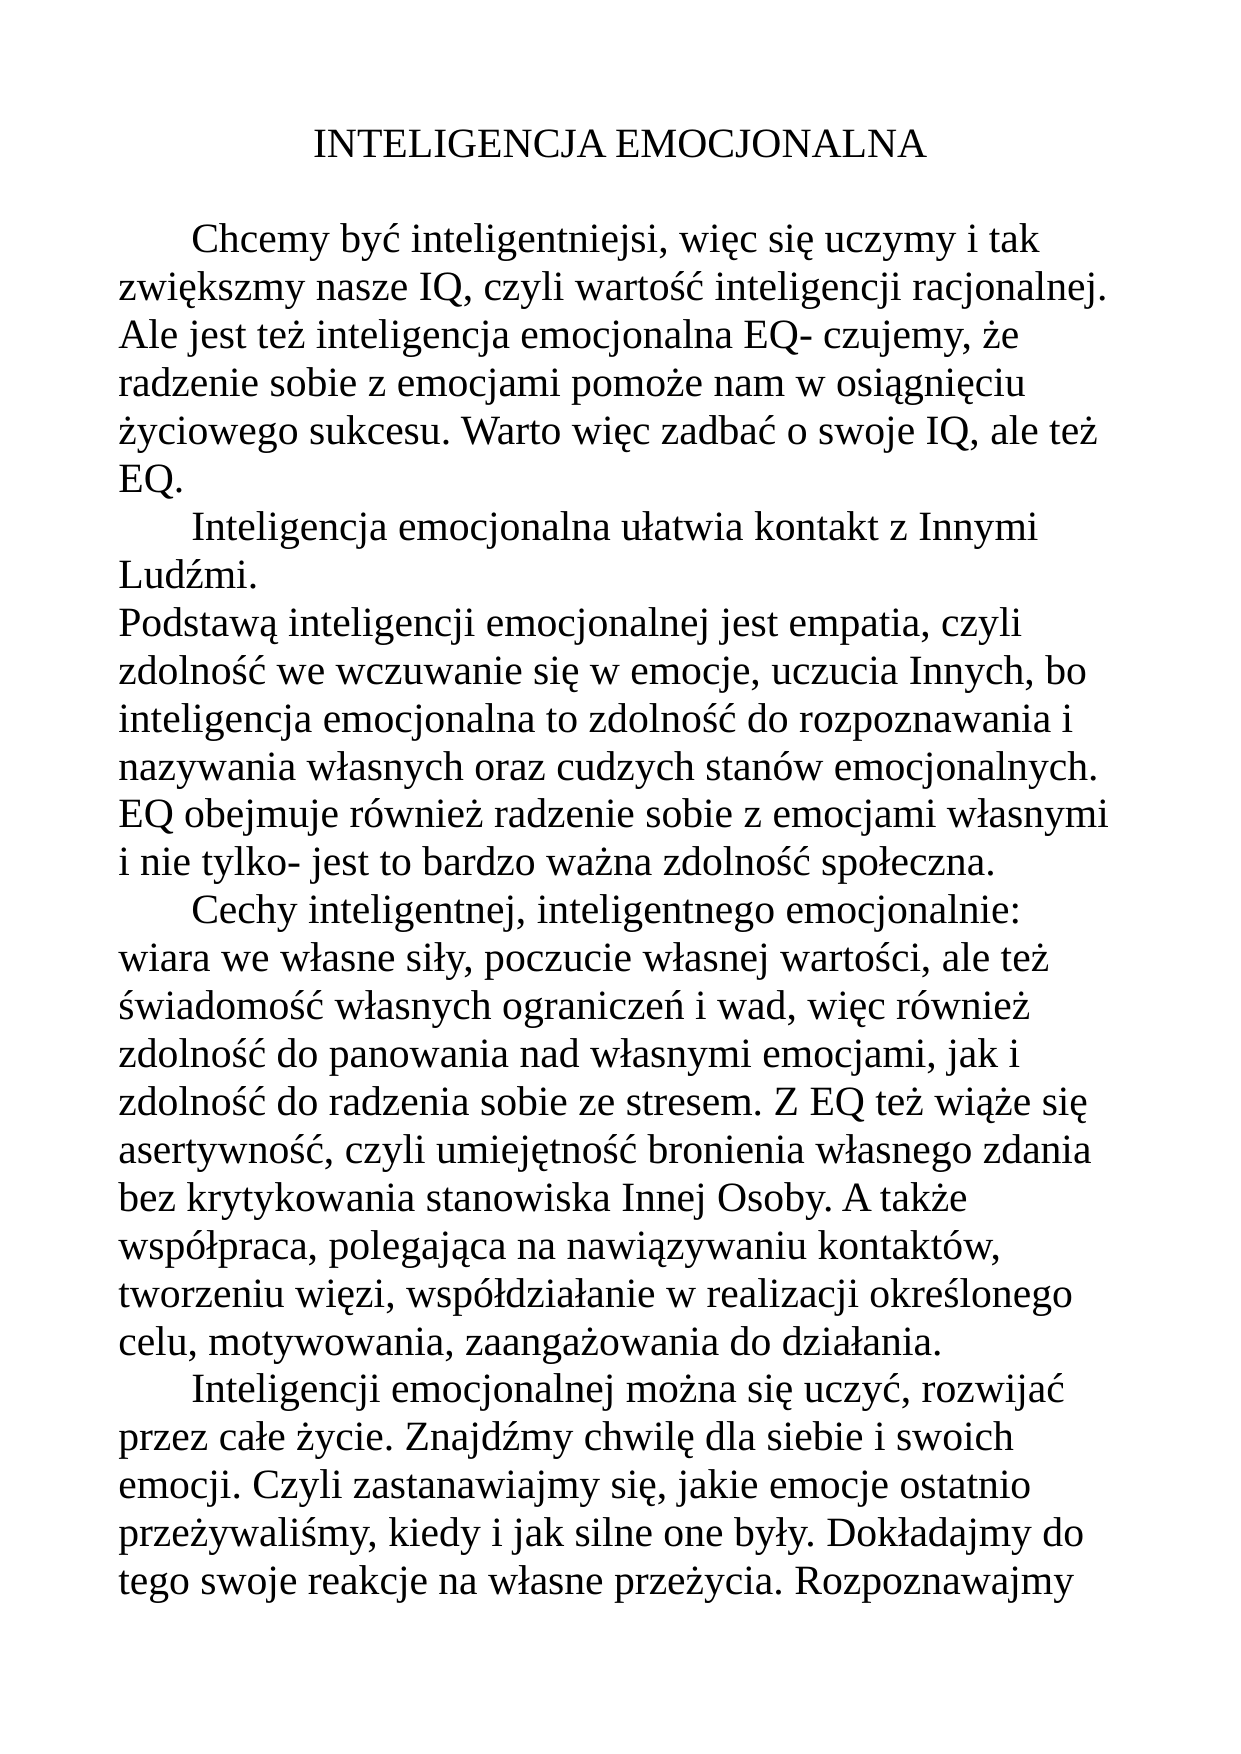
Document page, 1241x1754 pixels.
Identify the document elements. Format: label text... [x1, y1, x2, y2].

text Chcemy być inteligentniejsi, więc się uczymy i tak zwiększmy nasze IQ, czyli wartość inteligencji racjonalnej. [118, 214, 1122, 310]
text Podstawą inteligencji emocjonalnej jest empatia, czyli zdolność we wczuwanie się w emocje, uczucia Innych, bo inteligencja emocjonalna to zdolność do rozpoznawania i nazywania własnych oraz cudzych stanów emocjonalnych. EQ obejmuje również radzenie sobie z emocjami własnymi i nie tylko- jest to bardzo ważna zdolność społeczna. [118, 597, 1122, 885]
text Inteligencja emocjonalna ułatwia kontakt z Innymi Ludźmi. [118, 501, 1122, 597]
text INTELIGENCJA EMOCJONALNA [118, 118, 1122, 166]
text Cechy inteligentnej, inteligentnego emocjonalnie: wiara we własne siły, poczucie własnej wartości, ale też świadomość własnych ograniczeń i wad, więc również zdolność do panowania nad własnymi emocjami, jak i zdolność do radzenia sobie ze stresem. Z EQ też wiąże się asertywność, czyli umiejętność bronienia własnego zdania bez krytykowania stanowiska Innej Osoby. A także współpraca, polegająca na nawiązywaniu kontaktów, tworzeniu więzi, współdziałanie w realizacji określonego celu, motywowania, zaangażowania do działania. [118, 885, 1122, 1364]
text Ale jest też inteligencja emocjonalna EQ- czujemy, że radzenie sobie z emocjami pomoże nam w osiągnięciu życiowego sukcesu. Warto więc zadbać o swoje IQ, ale też EQ. [118, 310, 1122, 501]
text Inteligencji emocjonalnej można się uczyć, rozwijać przez całe życie. Znajdźmy chwilę dla siebie i swoich emocji. Czyli zastanawiajmy się, jakie emocje ostatnio przeżywaliśmy, kiedy i jak silne one były. Dokładajmy do tego swoje reakcje na własne przeżycia. Rozpoznawajmy [118, 1364, 1122, 1603]
